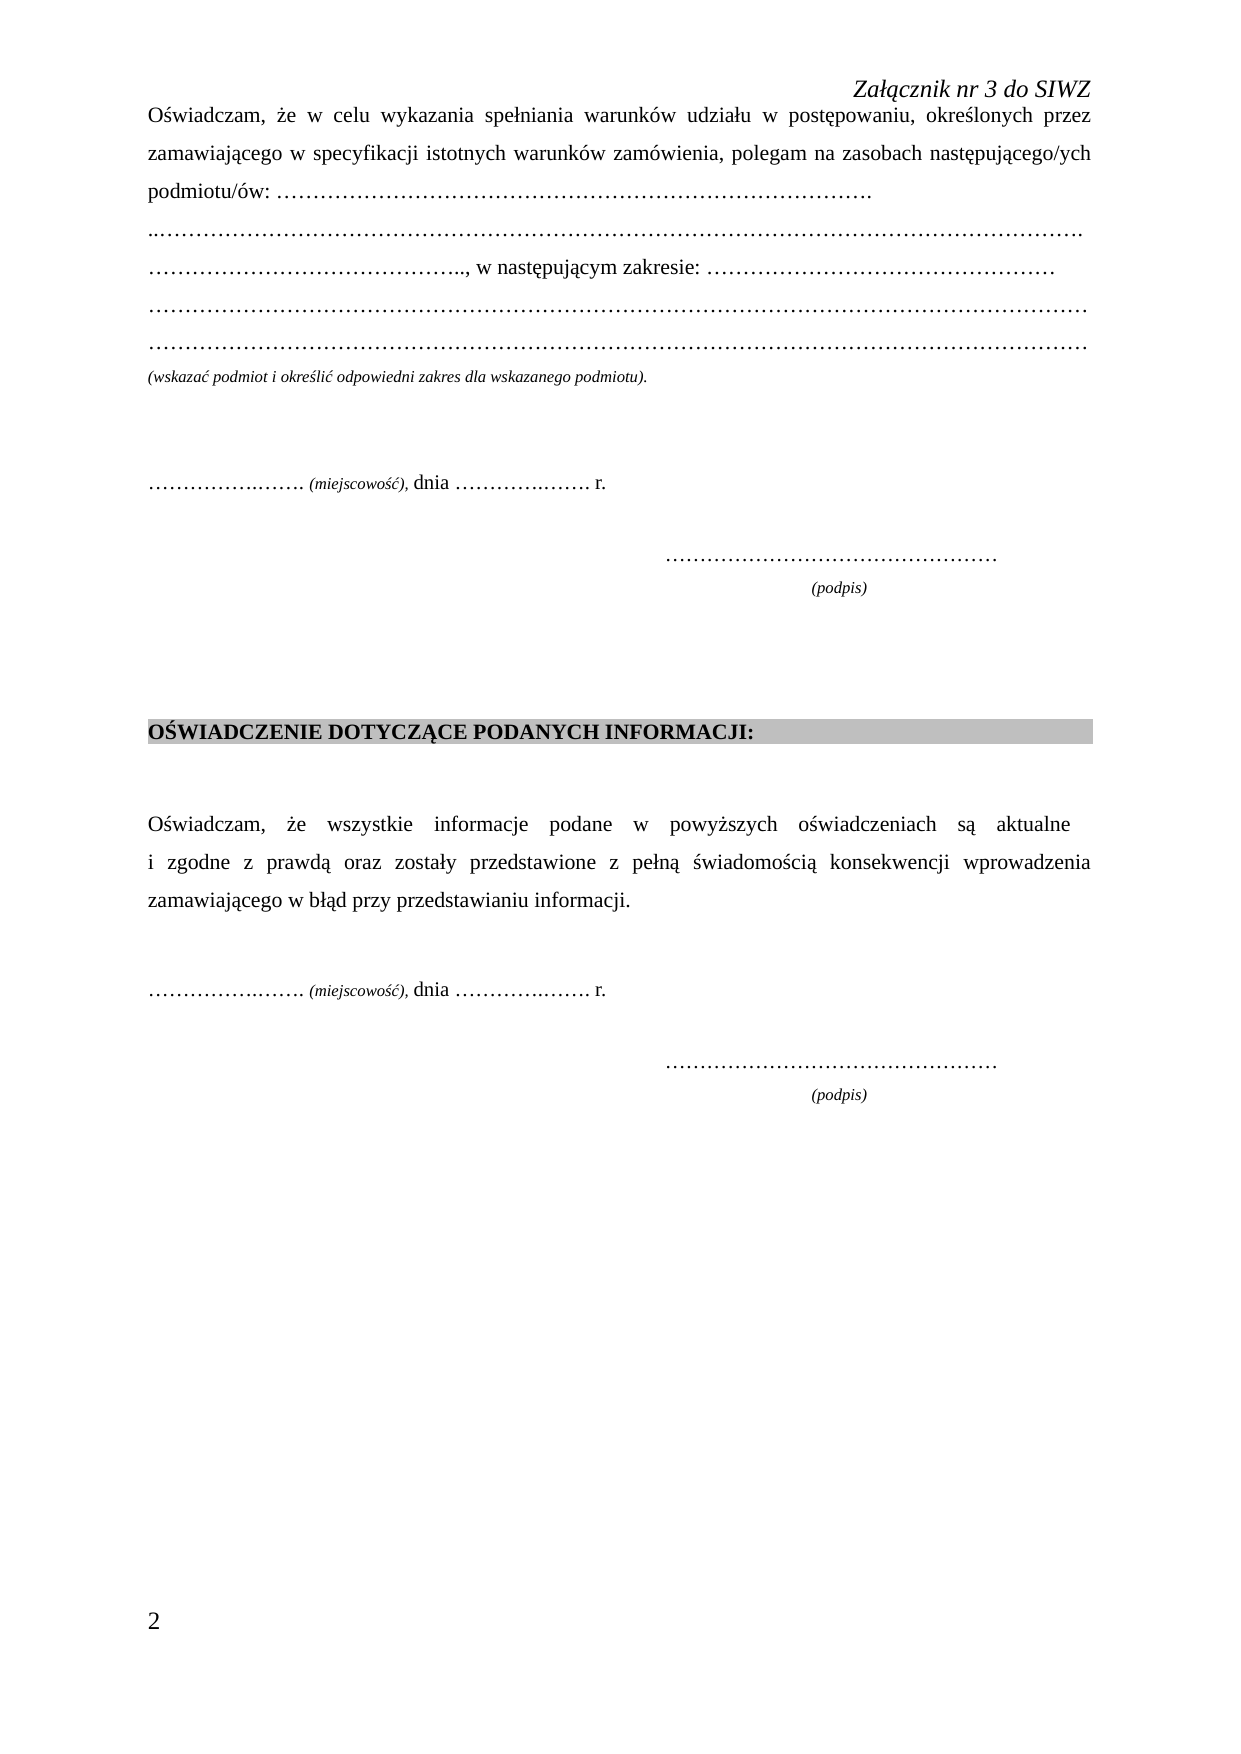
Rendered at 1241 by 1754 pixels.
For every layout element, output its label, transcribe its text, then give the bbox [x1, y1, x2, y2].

text OŚWIADCZENIE DOTYCZĄCE PODANYCH INFORMACJI: [148, 719, 1093, 744]
text …………….……. (miejscowość), dnia ………….……. r. [148, 470, 1093, 494]
text (podpis) [738, 578, 1093, 597]
text ………………………………………… [148, 1049, 1093, 1073]
text ..……………………………………………………………………………………………………………….…………………………………….., w następującym zakresie: ………………………………………… [148, 216, 1093, 279]
text …………….……. (miejscowość), dnia ………….……. r. [148, 977, 1093, 1001]
text ………………………………………………………………………………………………………………… [148, 329, 1093, 354]
text ………………………………………………………………………………………………………………… [148, 292, 1093, 317]
text (podpis) [738, 1085, 1093, 1104]
text Oświadczam, że wszystkie informacje podane w powyższych oświadczeniach są aktualne i zgodne z prawdą oraz zostały przedstawione z pełną świadomością konsekwencji wprowadzenia zamawiającego w błąd przy przedstawianiu informacji. [148, 811, 1093, 912]
text (wskazać podmiot i określić odpowiedni zakres dla wskazanego podmiotu). [148, 367, 1093, 386]
text ………………………………………… [148, 542, 1093, 566]
text Oświadczam, że w celu wykazania spełniania warunków udziału w postępowaniu, określonych przez zamawiającego w specyfikacji istotnych warunków zamówienia, polegam na zasobach następującego/ych podmiotu/ów: ………………………………………………………………………. [148, 102, 1093, 203]
